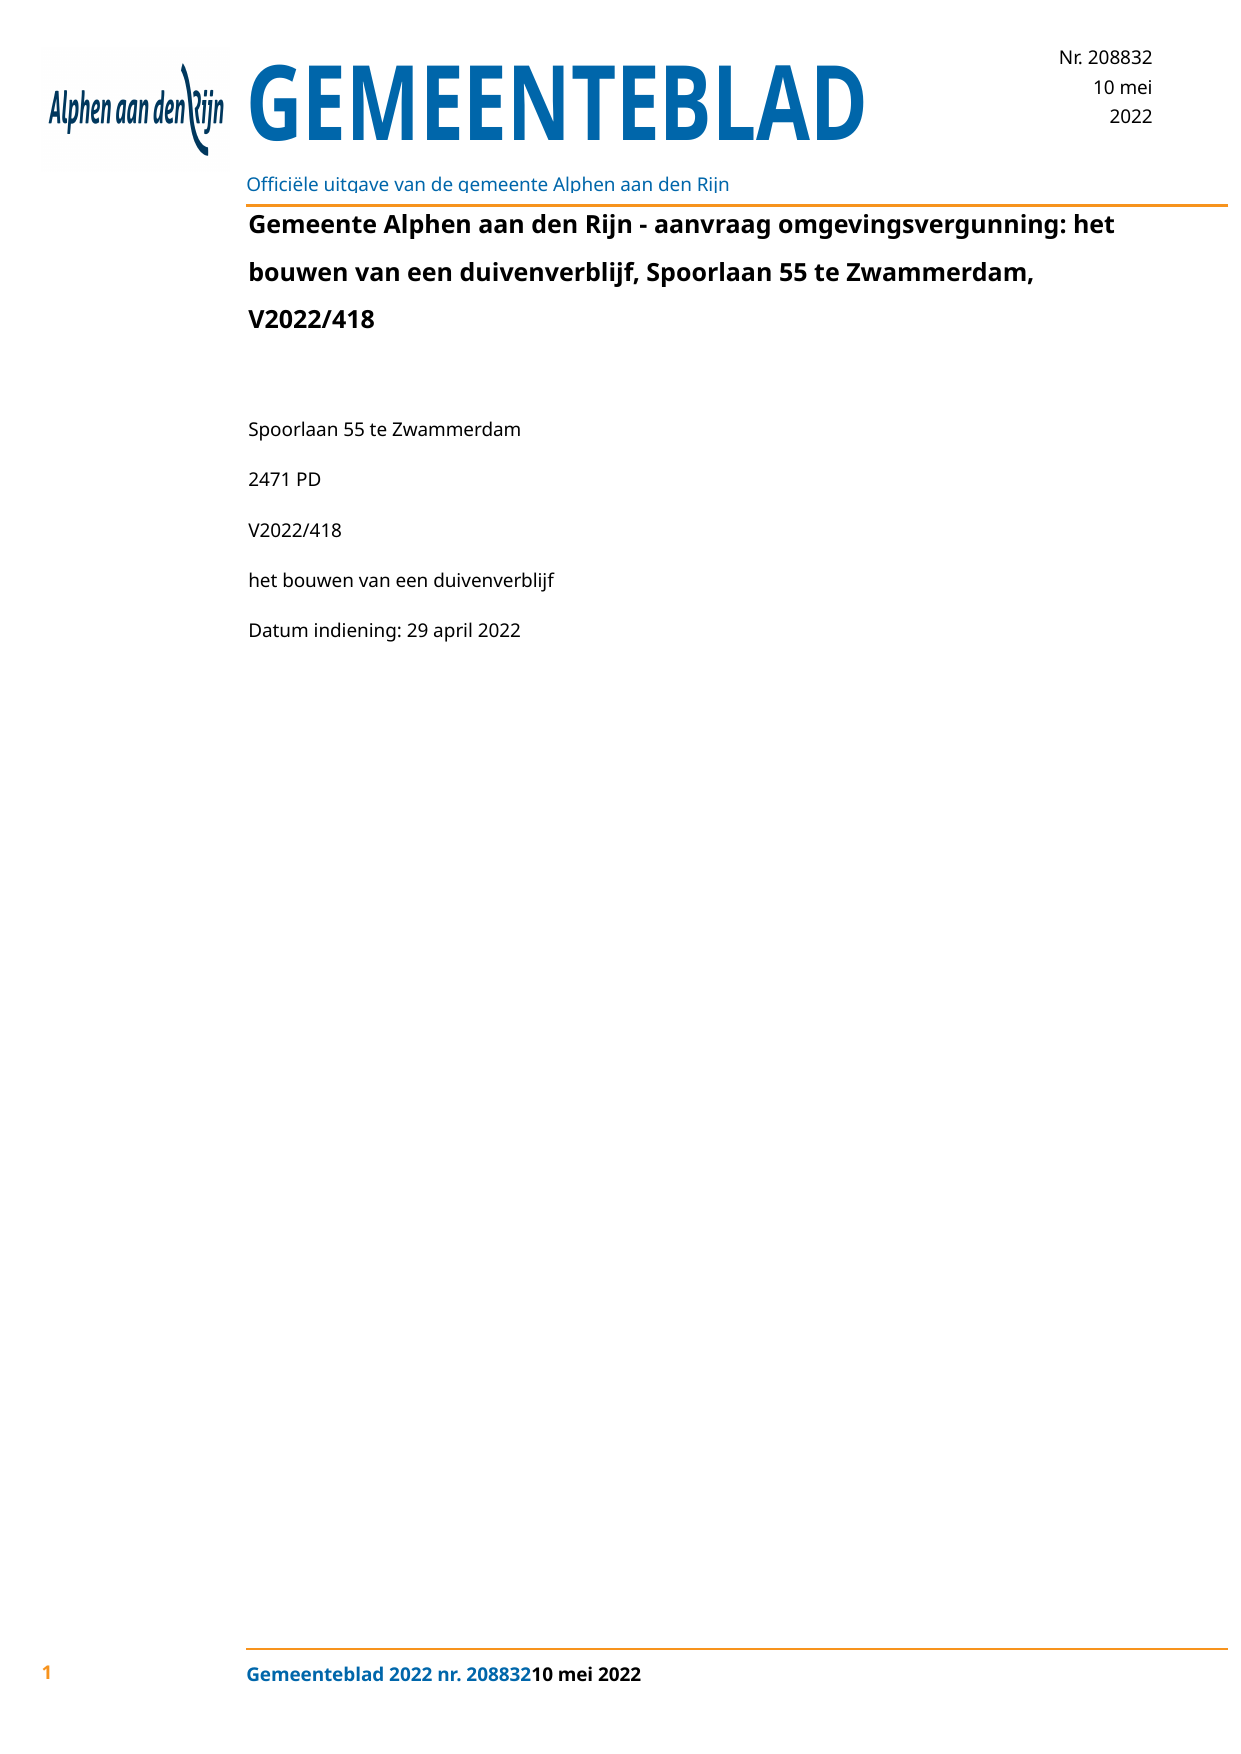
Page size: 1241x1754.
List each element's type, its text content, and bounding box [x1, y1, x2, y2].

text Gemeente Alphen aan den Rijn - aanvraag omgevingsvergunning: het bouwen van een duivenverblijf, Spoorlaan 55 te Zwammerdam, V2022/418 [248, 207, 1152, 336]
text Datum indiening: 29 april 2022 [248, 618, 1152, 643]
text 2471 PD [248, 466, 1152, 492]
text het bouwen van een duivenverblijf [248, 567, 1152, 593]
text V2022/418 [248, 517, 1152, 542]
picture [41, 47, 231, 172]
text Spoorlaan 55 te Zwammerdam [248, 416, 1152, 442]
